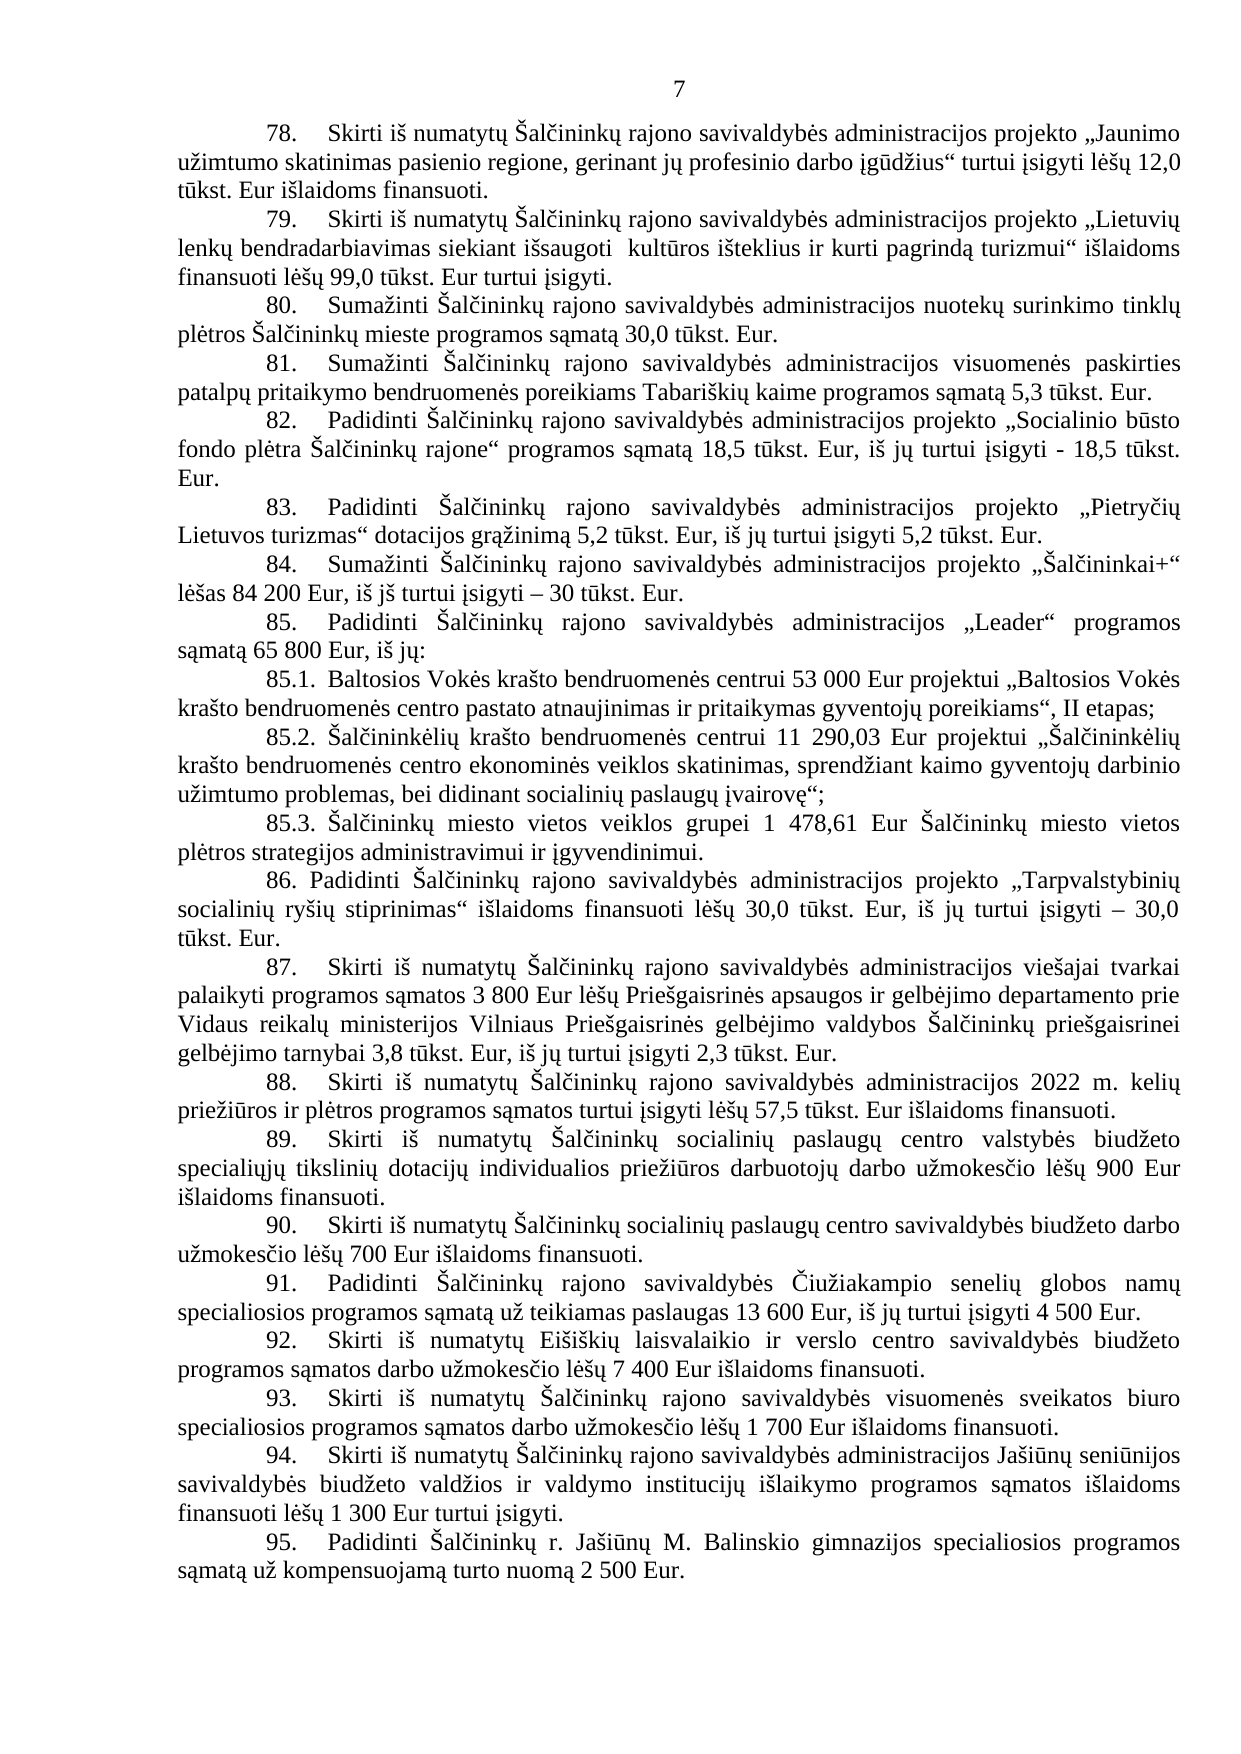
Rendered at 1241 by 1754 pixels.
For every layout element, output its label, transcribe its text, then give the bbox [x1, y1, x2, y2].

text 92. Skirti iš numatytų Eišiškių laisvalaikio ir verslo centro savivaldybės biudžeto programos sąmatos darbo užmokesčio lėšų 7 400 Eur išlaidoms finansuoti. [177, 1326, 1181, 1383]
text 81. Sumažinti Šalčininkų rajono savivaldybės administracijos visuomenės paskirties patalpų pritaikymo bendruomenės poreikiams Tabariškių kaime programos sąmatą 5,3 tūkst. Eur. [177, 348, 1181, 406]
text 85.3. Šalčininkų miesto vietos veiklos grupei 1 478,61 Eur Šalčininkų miesto vietos plėtros strategijos administravimui ir įgyvendinimui. [177, 808, 1181, 866]
text 94. Skirti iš numatytų Šalčininkų rajono savivaldybės administracijos Jašiūnų seniūnijos savivaldybės biudžeto valdžios ir valdymo institucijų išlaikymo programos sąmatos išlaidoms finansuoti lėšų 1 300 Eur turtui įsigyti. [177, 1441, 1181, 1527]
text 78. Skirti iš numatytų Šalčininkų rajono savivaldybės administracijos projekto „Jaunimo užimtumo skatinimas pasienio regione, gerinant jų profesinio darbo įgūdžius“ turtui įsigyti lėšų 12,0 tūkst. Eur išlaidoms finansuoti. [177, 118, 1181, 204]
text 82. Padidinti Šalčininkų rajono savivaldybės administracijos projekto „Socialinio būsto fondo plėtra Šalčininkų rajone“ programos sąmatą 18,5 tūkst. Eur, iš jų turtui įsigyti - 18,5 tūkst. Eur. [177, 406, 1181, 492]
text 84. Sumažinti Šalčininkų rajono savivaldybės administracijos projekto „Šalčininkai+“ lėšas 84 200 Eur, iš jš turtui įsigyti – 30 tūkst. Eur. [177, 549, 1181, 607]
text 85.2. Šalčininkėlių krašto bendruomenės centrui 11 290,03 Eur projektui „Šalčininkėlių krašto bendruomenės centro ekonominės veiklos skatinimas, sprendžiant kaimo gyventojų darbinio užimtumo problemas, bei didinant socialinių paslaugų įvairovę“; [177, 722, 1181, 808]
text 90. Skirti iš numatytų Šalčininkų socialinių paslaugų centro savivaldybės biudžeto darbo užmokesčio lėšų 700 Eur išlaidoms finansuoti. [177, 1211, 1181, 1268]
text 89. Skirti iš numatytų Šalčininkų socialinių paslaugų centro valstybės biudžeto specialiųjų tikslinių dotacijų individualios priežiūros darbuotojų darbo užmokesčio lėšų 900 Eur išlaidoms finansuoti. [177, 1124, 1181, 1211]
text 83. Padidinti Šalčininkų rajono savivaldybės administracijos projekto „Pietryčių Lietuvos turizmas“ dotacijos grąžinimą 5,2 tūkst. Eur, iš jų turtui įsigyti 5,2 tūkst. Eur. [177, 492, 1181, 549]
text 88. Skirti iš numatytų Šalčininkų rajono savivaldybės administracijos 2022 m. kelių priežiūros ir plėtros programos sąmatos turtui įsigyti lėšų 57,5 tūkst. Eur išlaidoms finansuoti. [177, 1067, 1181, 1124]
text 85. Padidinti Šalčininkų rajono savivaldybės administracijos „Leader“ programos sąmatą 65 800 Eur, iš jų: [177, 607, 1181, 664]
text 85.1. Baltosios Vokės krašto bendruomenės centrui 53 000 Eur projektui „Baltosios Vokės krašto bendruomenės centro pastato atnaujinimas ir pritaikymas gyventojų poreikiams“, II etapas; [177, 664, 1181, 722]
text 87. Skirti iš numatytų Šalčininkų rajono savivaldybės administracijos viešajai tvarkai palaikyti programos sąmatos 3 800 Eur lėšų Priešgaisrinės apsaugos ir gelbėjimo departamento prie Vidaus reikalų ministerijos Vilniaus Priešgaisrinės gelbėjimo valdybos Šalčininkų priešgaisrinei gelbėjimo tarnybai 3,8 tūkst. Eur, iš jų turtui įsigyti 2,3 tūkst. Eur. [177, 952, 1181, 1067]
text 91. Padidinti Šalčininkų rajono savivaldybės Čiužiakampio senelių globos namų specialiosios programos sąmatą už teikiamas paslaugas 13 600 Eur, iš jų turtui įsigyti 4 500 Eur. [177, 1268, 1181, 1326]
text 80. Sumažinti Šalčininkų rajono savivaldybės administracijos nuotekų surinkimo tinklų plėtros Šalčininkų mieste programos sąmatą 30,0 tūkst. Eur. [177, 291, 1181, 348]
text 95. Padidinti Šalčininkų r. Jašiūnų M. Balinskio gimnazijos specialiosios programos sąmatą už kompensuojamą turto nuomą 2 500 Eur. [177, 1527, 1181, 1584]
text 86. Padidinti Šalčininkų rajono savivaldybės administracijos projekto „Tarpvalstybinių socialinių ryšių stiprinimas“ išlaidoms finansuoti lėšų 30,0 tūkst. Eur, iš jų turtui įsigyti – 30,0 tūkst. Eur. [177, 866, 1181, 952]
text 79. Skirti iš numatytų Šalčininkų rajono savivaldybės administracijos projekto „Lietuvių lenkų bendradarbiavimas siekiant išsaugoti kultūros išteklius ir kurti pagrindą turizmui“ išlaidoms finansuoti lėšų 99,0 tūkst. Eur turtui įsigyti. [177, 204, 1181, 291]
text 93. Skirti iš numatytų Šalčininkų rajono savivaldybės visuomenės sveikatos biuro specialiosios programos sąmatos darbo užmokesčio lėšų 1 700 Eur išlaidoms finansuoti. [177, 1383, 1181, 1441]
